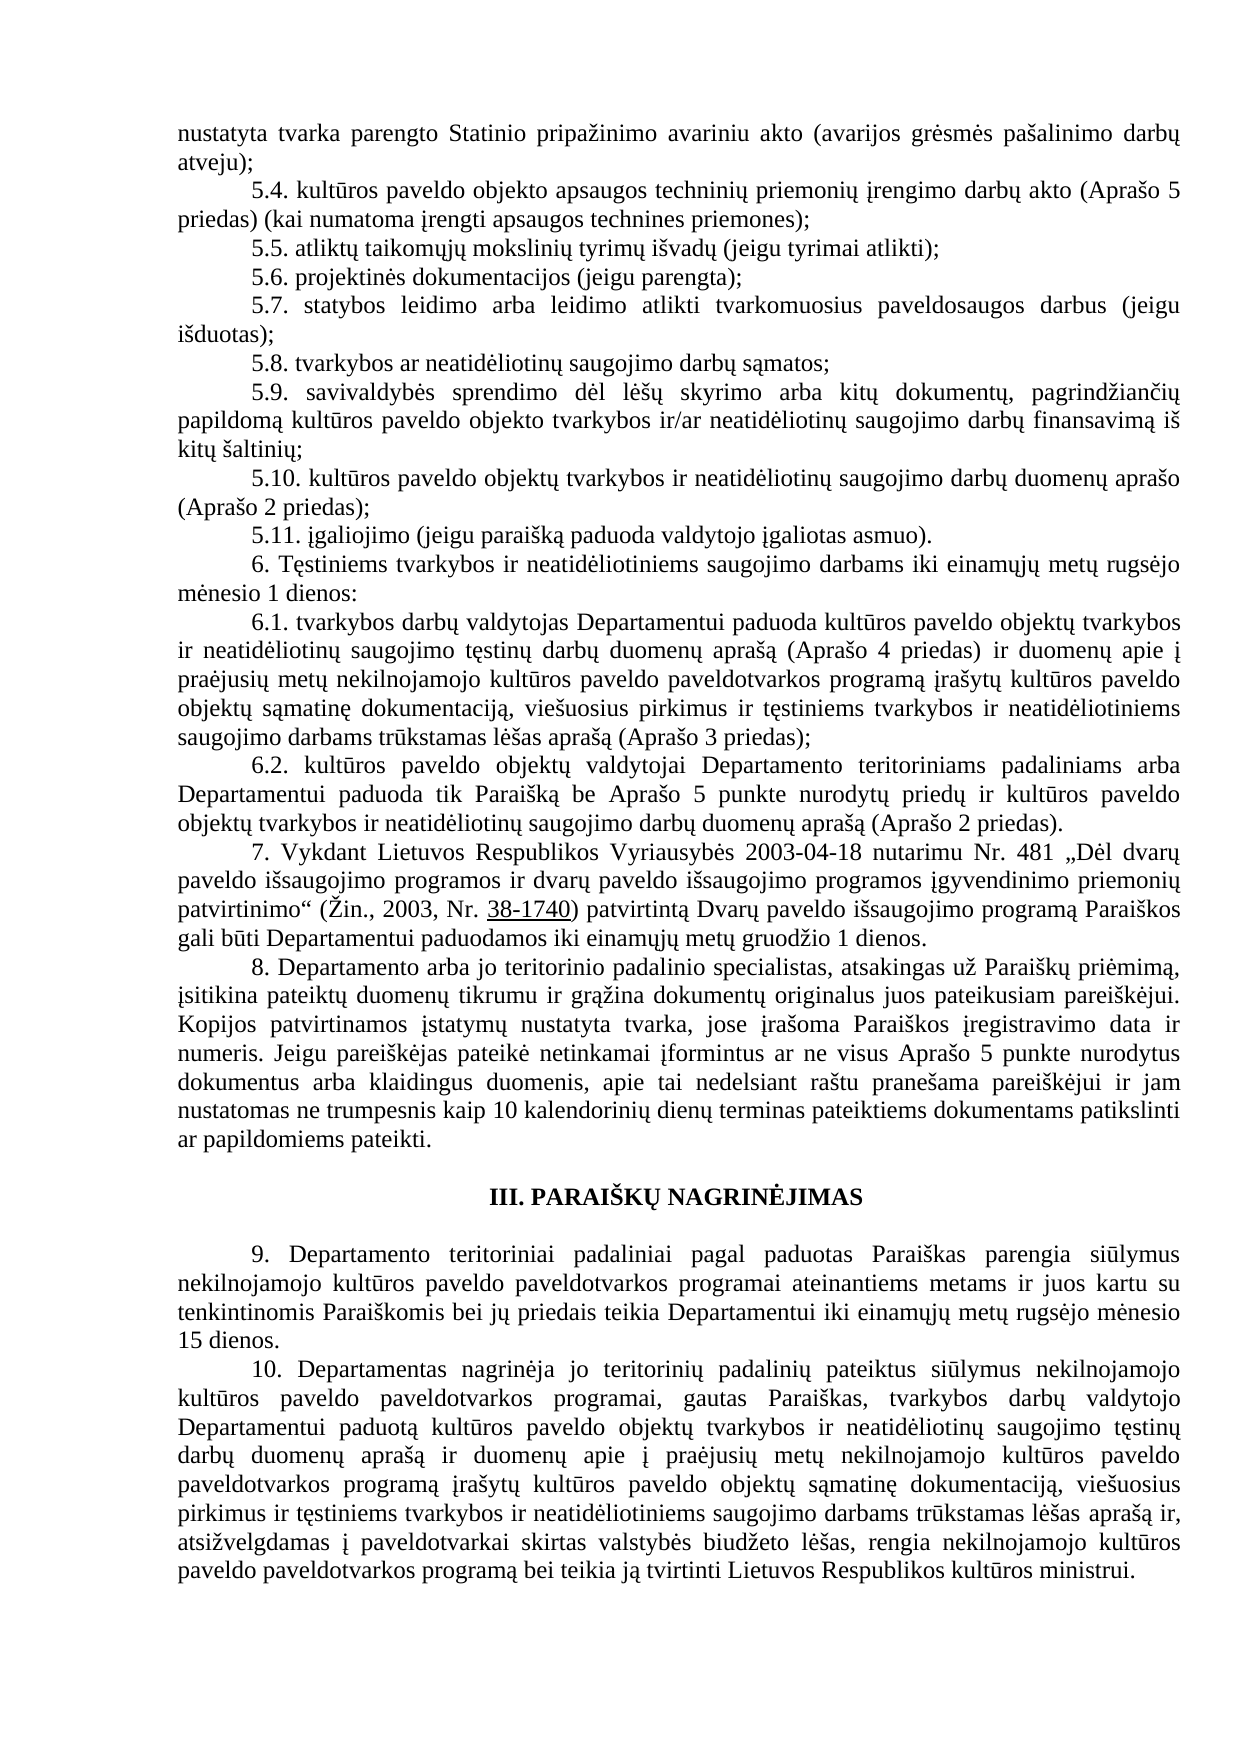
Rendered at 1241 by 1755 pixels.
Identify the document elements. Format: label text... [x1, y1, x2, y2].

text 8. Departamento arba jo teritorinio padalinio specialistas, atsakingas už Paraiškų priėmimą, įsitikina pateiktų duomenų tikrumu ir grąžina dokumentų originalus juos pateikusiam pareiškėjui. Kopijos patvirtinamos įstatymų nustatyta tvarka, jose įrašoma Paraiškos įregistravimo data ir numeris. Jeigu pareiškėjas pateikė netinkamai įformintus ar ne visus Aprašo 5 punkte nurodytus dokumentus arba klaidingus duomenis, apie tai nedelsiant raštu pranešama pareiškėjui ir jam nustatomas ne trumpesnis kaip 10 kalendorinių dienų terminas pateiktiems dokumentams patikslinti ar papildomiems pateikti. [177, 952, 1181, 1153]
text 9. Departamento teritoriniai padaliniai pagal paduotas Paraiškas parengia siūlymus nekilnojamojo kultūros paveldo paveldotvarkos programai ateinantiems metams ir juos kartu su tenkintinomis Paraiškomis bei jų priedais teikia Departamentui iki einamųjų metų rugsėjo mėnesio 15 dienos. [177, 1239, 1181, 1354]
text 6.1. tvarkybos darbų valdytojas Departamentui paduoda kultūros paveldo objektų tvarkybos ir neatidėliotinų saugojimo tęstinų darbų duomenų aprašą (Aprašo 4 priedas) ir duomenų apie į praėjusių metų nekilnojamojo kultūros paveldo paveldotvarkos programą įrašytų kultūros paveldo objektų sąmatinę dokumentaciją, viešuosius pirkimus ir tęstiniems tvarkybos ir neatidėliotiniems saugojimo darbams trūkstamas lėšas aprašą (Aprašo 3 priedas); [177, 607, 1181, 751]
text 5.6. projektinės dokumentacijos (jeigu parengta); [177, 262, 1181, 291]
text 5.9. savivaldybės sprendimo dėl lėšų skyrimo arba kitų dokumentų, pagrindžiančių papildomą kultūros paveldo objekto tvarkybos ir/ar neatidėliotinų saugojimo darbų finansavimą iš kitų šaltinių; [177, 377, 1181, 463]
text 10. Departamentas nagrinėja jo teritorinių padalinių pateiktus siūlymus nekilnojamojo kultūros paveldo paveldotvarkos programai, gautas Paraiškas, tvarkybos darbų valdytojo Departamentui paduotą kultūros paveldo objektų tvarkybos ir neatidėliotinų saugojimo tęstinų darbų duomenų aprašą ir duomenų apie į praėjusių metų nekilnojamojo kultūros paveldo paveldotvarkos programą įrašytų kultūros paveldo objektų sąmatinę dokumentaciją, viešuosius pirkimus ir tęstiniems tvarkybos ir neatidėliotiniems saugojimo darbams trūkstamas lėšas aprašą ir, atsižvelgdamas į paveldotvarkai skirtas valstybės biudžeto lėšas, rengia nekilnojamojo kultūros paveldo paveldotvarkos programą bei teikia ją tvirtinti Lietuvos Respublikos kultūros ministrui. [177, 1354, 1181, 1584]
text 5.4. kultūros paveldo objekto apsaugos techninių priemonių įrengimo darbų akto (Aprašo 5 priedas) (kai numatoma įrengti apsaugos technines priemones); [177, 176, 1181, 233]
text 5.7. statybos leidimo arba leidimo atlikti tvarkomuosius paveldosaugos darbus (jeigu išduotas); [177, 291, 1181, 348]
text 6.2. kultūros paveldo objektų valdytojai Departamento teritoriniams padaliniams arba Departamentui paduoda tik Paraišką be Aprašo 5 punkte nurodytų priedų ir kultūros paveldo objektų tvarkybos ir neatidėliotinų saugojimo darbų duomenų aprašą (Aprašo 2 priedas). [177, 751, 1181, 837]
text 6. Tęstiniems tvarkybos ir neatidėliotiniems saugojimo darbams iki einamųjų metų rugsėjo mėnesio 1 dienos: [177, 549, 1181, 607]
text 7. Vykdant Lietuvos Respublikos Vyriausybės 2003-04-18 nutarimu Nr. 481 „Dėl dvarų paveldo išsaugojimo programos ir dvarų paveldo išsaugojimo programos įgyvendinimo priemonių patvirtinimo“ (Žin., 2003, Nr. 38-1740) patvirtintą Dvarų paveldo išsaugojimo programą Paraiškos gali būti Departamentui paduodamos iki einamųjų metų gruodžio 1 dienos. [177, 837, 1181, 952]
text 5.5. atliktų taikomųjų mokslinių tyrimų išvadų (jeigu tyrimai atlikti); [177, 233, 1181, 262]
text III. paraiškų nagrinėjimas [177, 1182, 1181, 1211]
text 5.11. įgaliojimo (jeigu paraišką paduoda valdytojo įgaliotas asmuo). [177, 521, 1181, 549]
text 5.10. kultūros paveldo objektų tvarkybos ir neatidėliotinų saugojimo darbų duomenų aprašo (Aprašo 2 priedas); [177, 463, 1181, 521]
text nustatyta tvarka parengto Statinio pripažinimo avariniu akto (avarijos grėsmės pašalinimo darbų atveju); [177, 118, 1181, 176]
text 5.8. tvarkybos ar neatidėliotinų saugojimo darbų sąmatos; [177, 348, 1181, 377]
